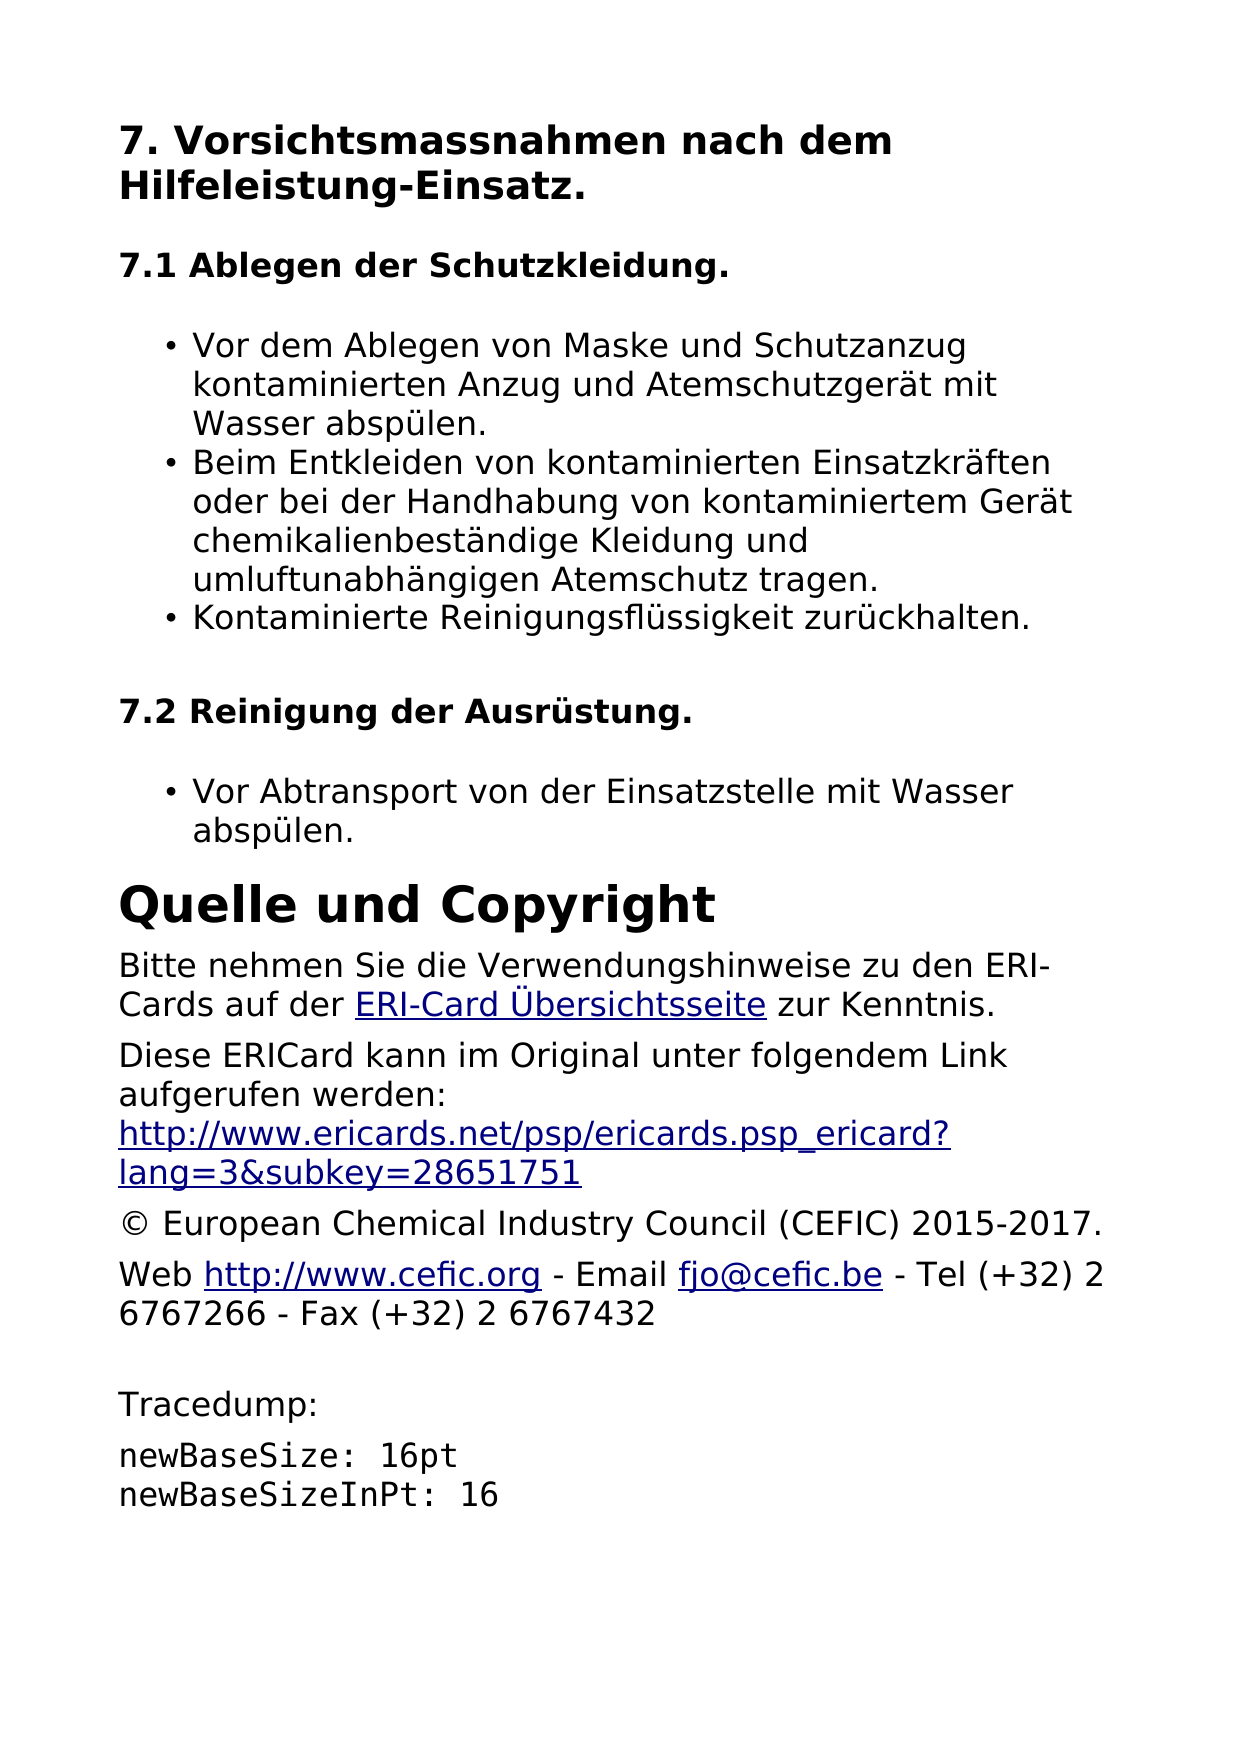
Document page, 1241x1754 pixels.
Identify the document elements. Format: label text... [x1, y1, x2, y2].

list Kontaminierte Reinigungsflüssigkeit zurückhalten. [177, 599, 1122, 638]
text Web http://www.cefic.org - Email fjo@cefic.be - Tel (+32) 2 6767266 - Fax (+32) 2 6767432 [118, 1256, 1122, 1334]
text Bitte nehmen Sie die Verwendungshinweise zu den ERI-Cards auf der ERI-Card Übersichtsseite zur Kenntnis. [118, 946, 1122, 1024]
list Beim Entkleiden von kontaminierten Einsatzkräften oder bei der Handhabung von kontaminiertem Gerät chemikalienbeständige Kleidung und umluftunabhängigen Atemschutz tragen. [177, 443, 1122, 599]
text Tracedump: [118, 1346, 1122, 1424]
list Vor Abtransport von der Einsatzstelle mit Wasser abspülen. [177, 773, 1122, 851]
subtitle Quelle und Copyright [118, 876, 1122, 934]
text © European Chemical Industry Council (CEFIC) 2015-2017. [118, 1204, 1122, 1243]
text Diese ERICard kann im Original unter folgendem Link aufgerufen werden: http://www.ericards.net/psp/ericards.psp_ericard?lang=3&subkey=28651751 [118, 1037, 1122, 1192]
text newBaseSize: 16pt newBaseSizeInPt: 16 [118, 1436, 1122, 1514]
list Vor dem Ablegen von Maske und Schutzanzug kontaminierten Anzug und Atemschutzgerät mit Wasser abspülen. [177, 327, 1122, 443]
subtitle 7.2 Reinigung der Ausrüstung. [118, 692, 1122, 731]
subtitle 7.1 Ablegen der Schutzkleidung. [118, 246, 1122, 285]
subtitle 7. Vorsichtsmassnahmen nach dem Hilfeleistung-Einsatz. [118, 118, 1122, 208]
